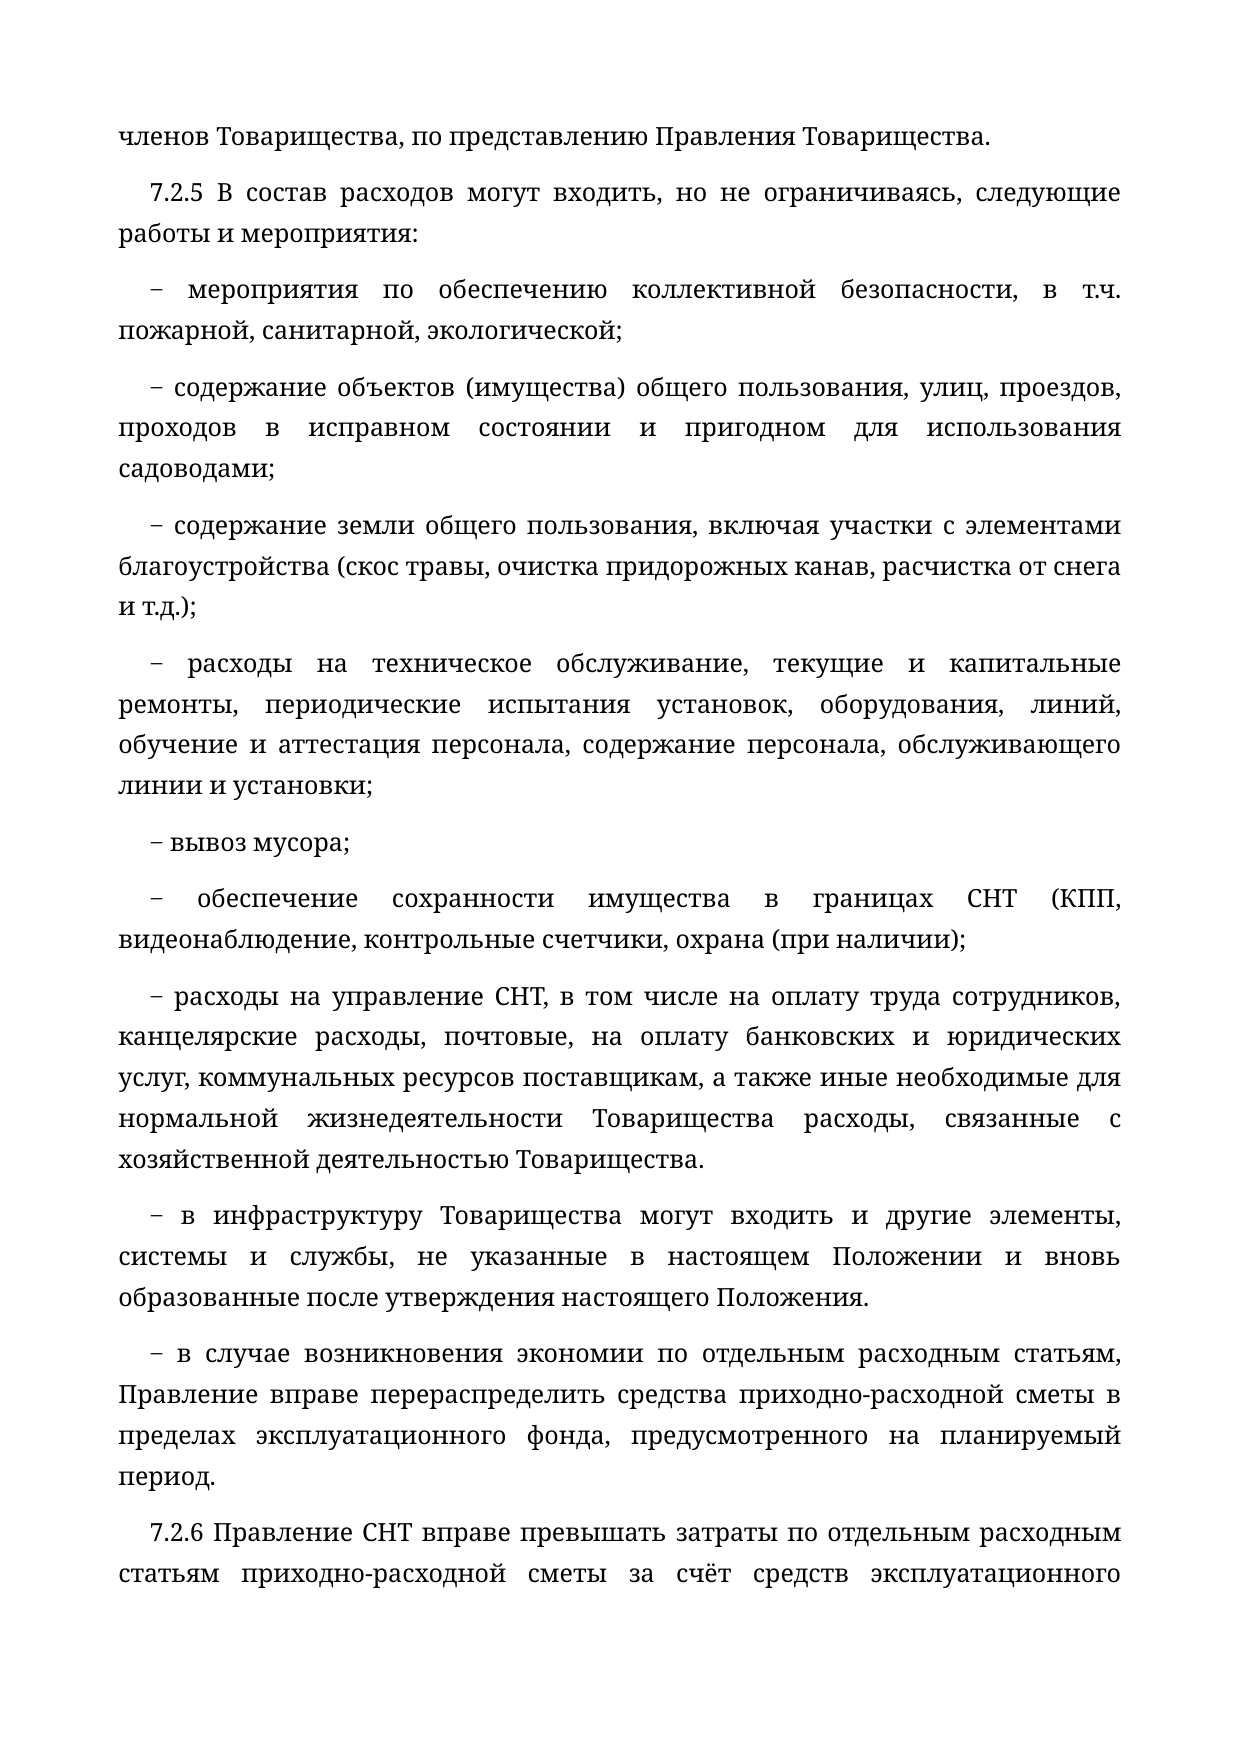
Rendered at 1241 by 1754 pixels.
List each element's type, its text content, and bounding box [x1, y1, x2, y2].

text − мероприятия по обеспечению коллективной безопасности, в т.ч. пожарной, санитарной, экологической; [118, 272, 1122, 347]
text − содержание земли общего пользования, включая участки с элементами благоустройства (скос травы, очистка придорожных канав, расчистка от снега и т.д.); [118, 507, 1122, 623]
text − в случае возникновения экономии по отдельным расходным статьям, Правление вправе перераспределить средства приходно-расходной сметы в пределах эксплуатационного фонда, предусмотренного на планируемый период. [118, 1336, 1122, 1493]
text 7.2.6 Правление СНТ вправе превышать затраты по отдельным расходным статьям приходно-расходной сметы за счёт средств эксплуатационного [118, 1515, 1122, 1590]
text − вывоз мусора; [118, 824, 1122, 858]
text членов Товарищества, по представлению Правления Товарищества. [118, 118, 1122, 152]
text − содержание объектов (имущества) общего пользования, улиц, проездов, проходов в исправном состоянии и пригодном для использования садоводами; [118, 369, 1122, 485]
text 7.2.5 В состав расходов могут входить, но не ограничиваясь, следующие работы и мероприятия: [118, 174, 1122, 249]
text − обеспечение сохранности имущества в границах СНТ (КПП, видеонаблюдение, контрольные счетчики, охрана (при наличии); [118, 881, 1122, 956]
text − расходы на техническое обслуживание, текущие и капитальные ремонты, периодические испытания установок, оборудования, линий, обучение и аттестация персонала, содержание персонала, обслуживающего линии и установки; [118, 645, 1122, 802]
text − расходы на управление СНТ, в том числе на оплату труда сотрудников, канцелярские расходы, почтовые, на оплату банковских и юридических услуг, коммунальных ресурсов поставщикам, а также иные необходимые для нормальной жизнедеятельности Товарищества расходы, связанные с хозяйственной деятельностью Товарищества. [118, 978, 1122, 1176]
text − в инфраструктуру Товарищества могут входить и другие элементы, системы и службы, не указанные в настоящем Положении и вновь образованные после утверждения настоящего Положения. [118, 1198, 1122, 1314]
